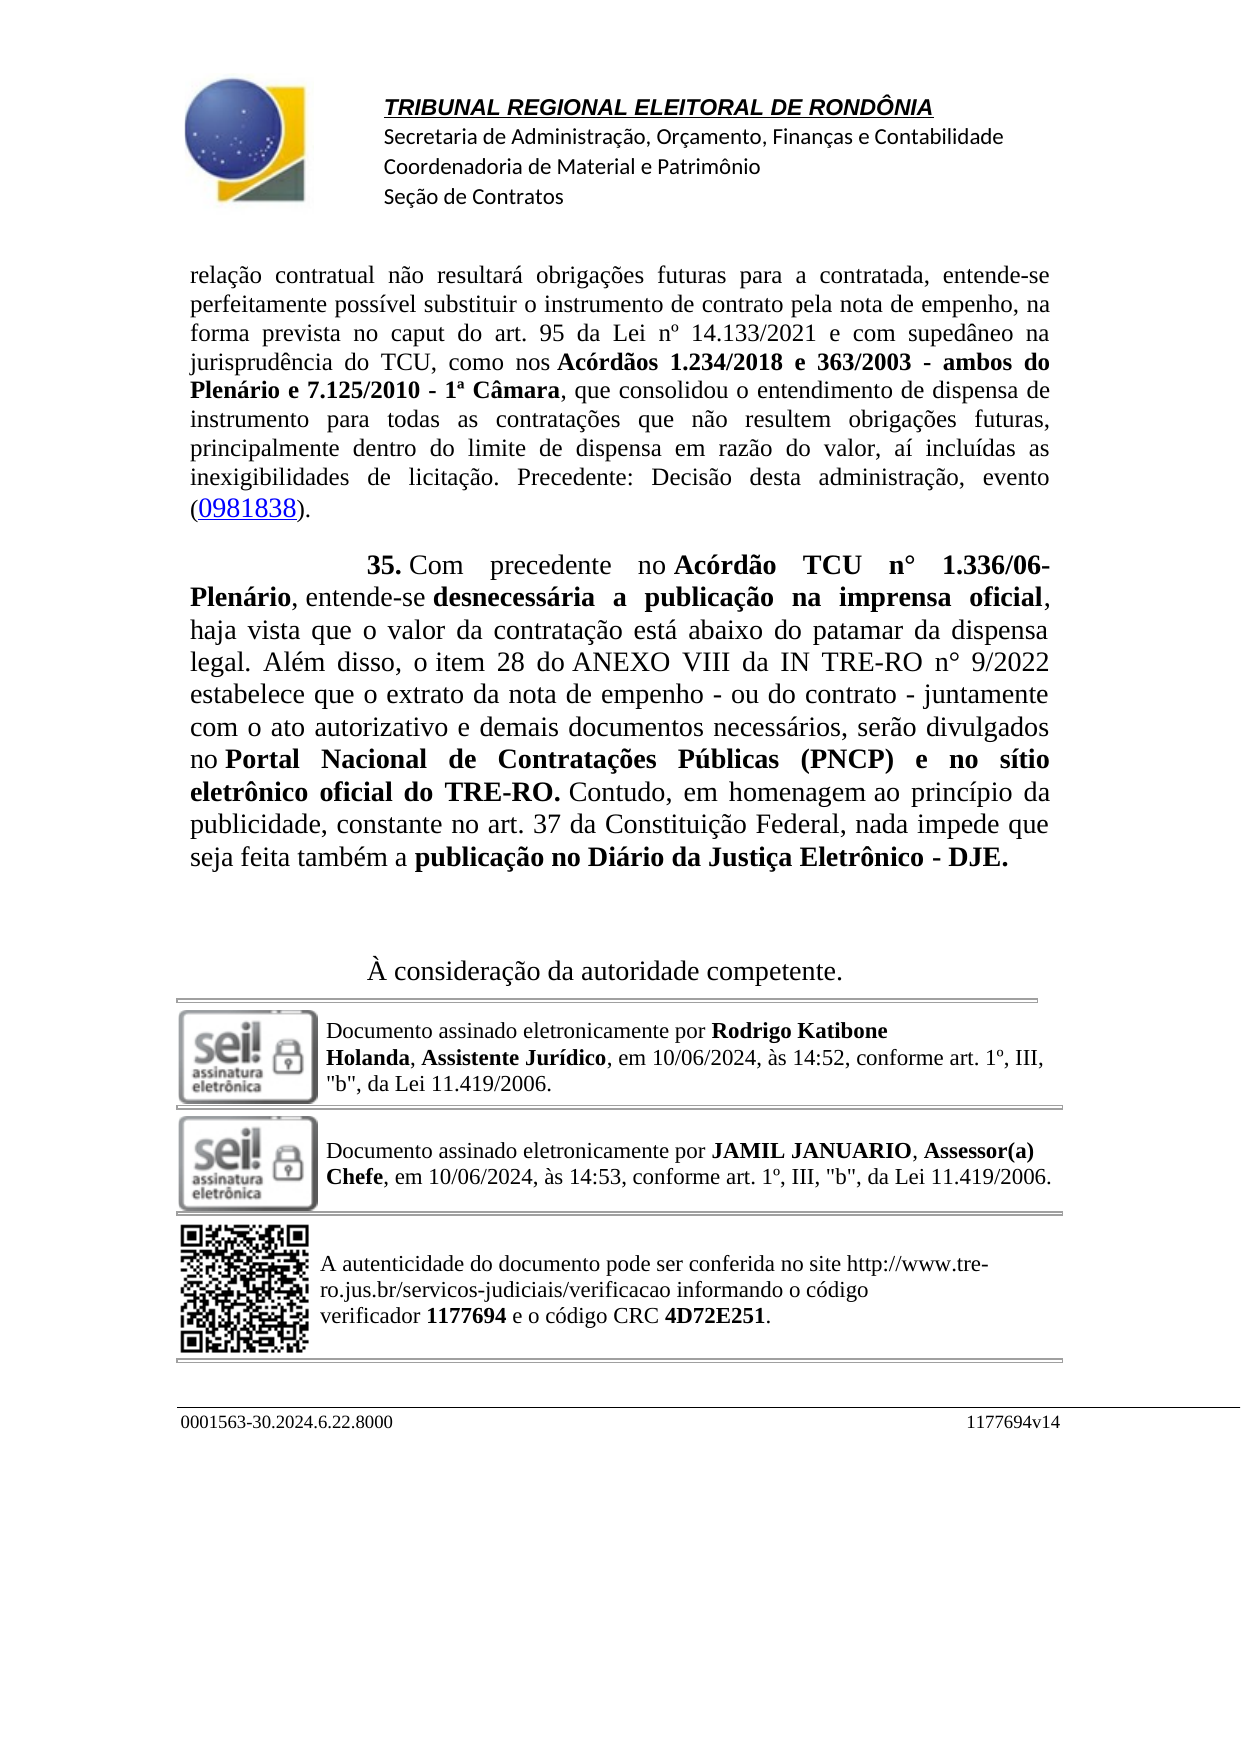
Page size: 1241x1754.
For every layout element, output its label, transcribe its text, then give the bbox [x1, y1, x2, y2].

table_header A autenticidade do documento pode ser conferida no site http://www.tre-ro.jus.br/servicos-judiciais/verificacao informando o código verificador 1177694 e o código CRC 4D72E251. [318, 1221, 1072, 1358]
text À consideração da autoridade competente. [190, 954, 1051, 987]
text relação contratual não resultará obrigações futuras para a contratada, entende-se perfeitamente possível substituir o instrumento de contrato pela nota de empenho, na forma prevista no caput do art. 95 da Lei nº 14.133/2021 e com supedâneo na jurisprudência do TCU, como nos Acórdãos 1.234/2018 e 363/2003 - ambos do Plenário e 7.125/2010 - 1ª Câmara, que consolidou o entendimento de dispensa de instrumento para todas as contratações que não resultem obrigações futuras, principalmente dentro do limite de dispensa em razão do valor, aí incluídas as inexigibilidades de licitação. Precedente: Decisão desta administração, evento (0981838). [190, 261, 1051, 523]
table_header [177, 1221, 318, 1358]
table_header Documento assinado eletronicamente por Rodrigo Katibone Holanda, Assistente Jurídico, em 10/06/2024, às 14:52, conforme art. 1º, III, "b", da Lei 11.419/2006. [324, 1009, 1072, 1106]
table_header [177, 1115, 324, 1211]
table_header [177, 1009, 324, 1105]
table_header 1177694v14 [620, 1408, 1063, 1436]
text 35. Com precedente no Acórdão TCU n° 1.336/06-Plenário, entende-se desnecessária a publicação na imprensa oficial, haja vista que o valor da contratação está abaixo do patamar da dispensa legal. Além disso, o item 28 do ANEXO VIII da IN TRE-RO n° 9/2022 estabelece que o extrato da nota de empenho - ou do contrato - juntamente com o ato autorizativo e demais documentos necessários, serão divulgados no Portal Nacional de Contratações Públicas (PNCP) e no sítio eletrônico oficial do TRE-RO. Contudo, em homenagem ao princípio da publicidade, constante no art. 37 da Constituição Federal, nada impede que seja feita também a publicação no Diário da Justiça Eletrônico - DJE. [190, 548, 1051, 872]
table_header 0001563-30.2024.6.22.8000 [177, 1408, 620, 1436]
table_header Documento assinado eletronicamente por JAMIL JANUARIO, Assessor(a) Chefe, em 10/06/2024, às 14:53, conforme art. 1º, III, "b", da Lei 11.419/2006. [324, 1115, 1072, 1212]
